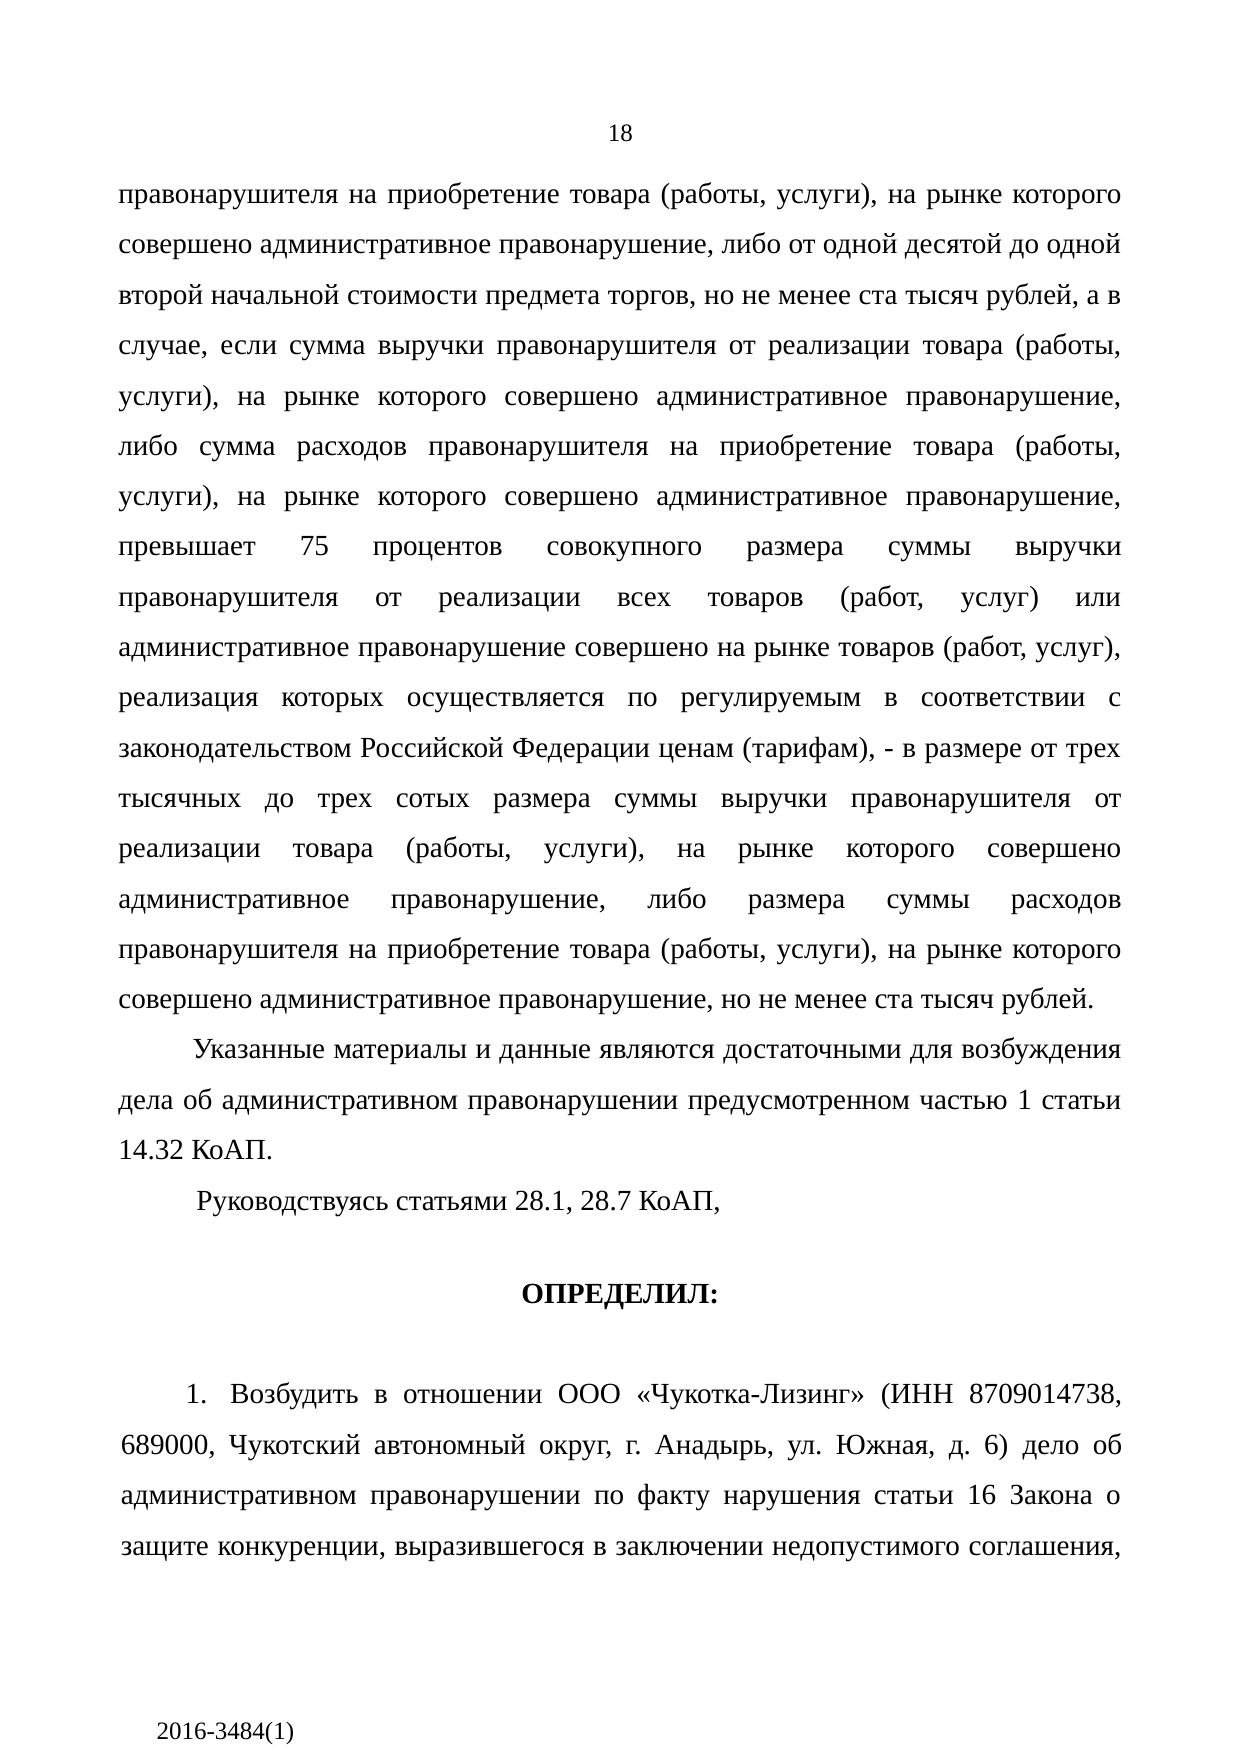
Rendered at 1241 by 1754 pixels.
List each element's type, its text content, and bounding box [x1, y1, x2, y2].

list Возбудить в отношении ООО «Чукотка-Лизинг» (ИНН 8709014738, 689000, Чукотский автономный округ, г. Анадырь, ул. Южная, д. 6) дело об административном правонарушении по факту нарушения статьи 16 Закона о защите конкуренции, выразившегося в заключении недопустимого соглашения, [121, 1377, 1122, 1561]
text Руководствуясь статьями 28.1, 28.7 КоАП, [118, 1183, 1122, 1216]
text правонарушителя на приобретение товара (работы, услуги), на рынке которого совершено административное правонарушение, либо от одной десятой до одной второй начальной стоимости предмета торгов, но не менее ста тысяч рублей, а в случае, если сумма выручки правонарушителя от реализации товара (работы, услуги), на рынке которого совершено административное правонарушение, либо сумма расходов правонарушителя на приобретение товара (работы, услуги), на рынке которого совершено административное правонарушение, превышает 75 процентов совокупного размера суммы выручки правонарушителя от реализации всех товаров (работ, услуг) или административное правонарушение совершено на рынке товаров (работ, услуг), реализация которых осуществляется по регулируемым в соответствии с законодательством Российской Федерации ценам (тарифам), - в размере от трех тысячных до трех сотых размера суммы выручки правонарушителя от реализации товара (работы, услуги), на рынке которого совершено административное правонарушение, либо размера суммы расходов правонарушителя на приобретение товара (работы, услуги), на рынке которого совершено административное правонарушение, но не менее ста тысяч рублей. [118, 176, 1122, 1015]
text ОПРЕДЕЛИЛ: [118, 1276, 1122, 1309]
text Указанные материалы и данные являются достаточными для возбуждения дела об административном правонарушении предусмотренном частью 1 статьи 14.32 КоАП. [118, 1032, 1122, 1166]
